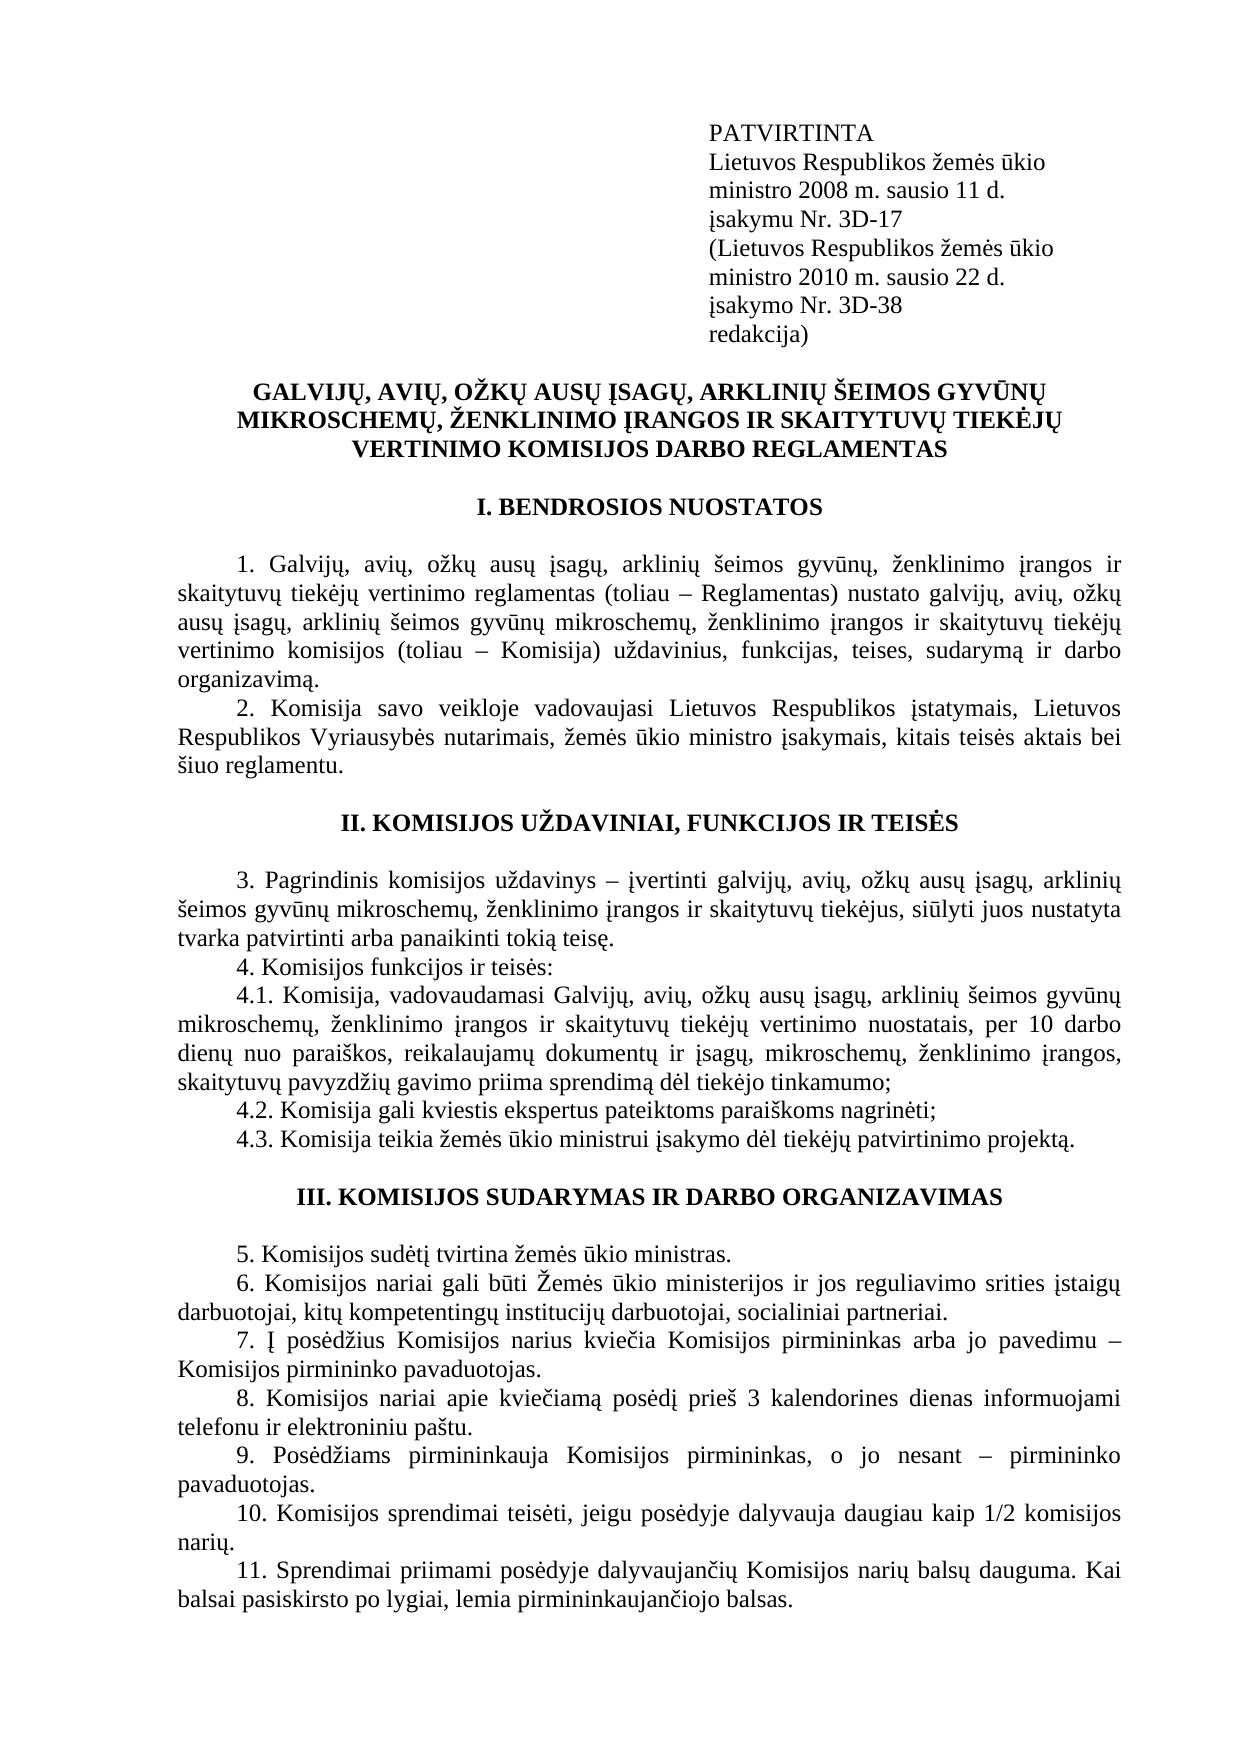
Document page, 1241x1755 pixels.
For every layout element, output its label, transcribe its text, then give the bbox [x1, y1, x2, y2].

text PATVIRTINTA [709, 118, 1122, 147]
text 4.3. Komisija teikia žemės ūkio ministrui įsakymo dėl tiekėjų patvirtinimo projektą. [177, 1124, 1122, 1153]
text 4.1. Komisija, vadovaudamasi Galvijų, avių, ožkų ausų įsagų, arklinių šeimos gyvūnų mikroschemų, ženklinimo įrangos ir skaitytuvų tiekėjų vertinimo nuostatais, per 10 darbo dienų nuo paraiškos, reikalaujamų dokumentų ir įsagų, mikroschemų, ženklinimo įrangos, skaitytuvų pavyzdžių gavimo priima sprendimą dėl tiekėjo tinkamumo; [177, 981, 1122, 1096]
text ministro 2008 m. sausio 11 d. [177, 176, 1122, 204]
text (Lietuvos Respublikos žemės ūkio [177, 233, 1122, 262]
text Lietuvos Respublikos žemės ūkio [177, 147, 1122, 176]
text 6. Komisijos nariai gali būti Žemės ūkio ministerijos ir jos reguliavimo srities įstaigų darbuotojai, kitų kompetentingų institucijų darbuotojai, socialiniai partneriai. [177, 1268, 1122, 1326]
text III. KOMISIJOS SUDARYMAS IR DARBO ORGANIZAVIMAS [177, 1182, 1122, 1211]
text 7. Į posėdžius Komisijos narius kviečia Komisijos pirmininkas arba jo pavedimu – Komisijos pirmininko pavaduotojas. [177, 1326, 1122, 1383]
text 4. Komisijos funkcijos ir teisės: [177, 952, 1122, 981]
text įsakymo Nr. 3D-38 [177, 291, 1122, 319]
text 11. Sprendimai priimami posėdyje dalyvaujančių Komisijos narių balsų dauguma. Kai balsai pasiskirsto po lygiai, lemia pirmininkaujančiojo balsas. [177, 1556, 1122, 1613]
text GALVIJŲ, AVIŲ, OŽKŲ AUSŲ ĮSAGŲ, ARKLINIŲ ŠEIMOS GYVŪNŲ MIKROSCHEMŲ, ŽENKLINIMO ĮRANGOS IR SKAITYTUVŲ TIEKĖJŲ VERTINIMO KOMISIJOS DARBO REGLAMENTAS [177, 377, 1122, 463]
text 5. Komisijos sudėtį tvirtina žemės ūkio ministras. [177, 1239, 1122, 1268]
text 8. Komisijos nariai apie kviečiamą posėdį prieš 3 kalendorines dienas informuojami telefonu ir elektroniniu paštu. [177, 1383, 1122, 1441]
text 2. Komisija savo veikloje vadovaujasi Lietuvos Respublikos įstatymais, Lietuvos Respublikos Vyriausybės nutarimais, žemės ūkio ministro įsakymais, kitais teisės aktais bei šiuo reglamentu. [177, 693, 1122, 779]
text ministro 2010 m. sausio 22 d. [177, 262, 1122, 291]
text 1. Galvijų, avių, ožkų ausų įsagų, arklinių šeimos gyvūnų, ženklinimo įrangos ir skaitytuvų tiekėjų vertinimo reglamentas (toliau – Reglamentas) nustato galvijų, avių, ožkų ausų įsagų, arklinių šeimos gyvūnų mikroschemų, ženklinimo įrangos ir skaitytuvų tiekėjų vertinimo komisijos (toliau – Komisija) uždavinius, funkcijas, teises, sudarymą ir darbo organizavimą. [177, 549, 1122, 693]
text įsakymu Nr. 3D-17 [177, 204, 1122, 233]
text 4.2. Komisija gali kviestis ekspertus pateiktoms paraiškoms nagrinėti; [177, 1096, 1122, 1124]
text 3. Pagrindinis komisijos uždavinys – įvertinti galvijų, avių, ožkų ausų įsagų, arklinių šeimos gyvūnų mikroschemų, ženklinimo įrangos ir skaitytuvų tiekėjus, siūlyti juos nustatyta tvarka patvirtinti arba panaikinti tokią teisę. [177, 866, 1122, 952]
text II. KOMISIJOS UŽDAVINIAI, FUNKCIJOS IR TEISĖS [177, 808, 1122, 837]
text I. BENDROSIOS NUOSTATOS [177, 492, 1122, 521]
text 9. Posėdžiams pirmininkauja Komisijos pirmininkas, o jo nesant – pirmininko pavaduotojas. [177, 1441, 1122, 1498]
text redakcija) [177, 319, 1122, 348]
text 10. Komisijos sprendimai teisėti, jeigu posėdyje dalyvauja daugiau kaip 1/2 komisijos narių. [177, 1498, 1122, 1556]
